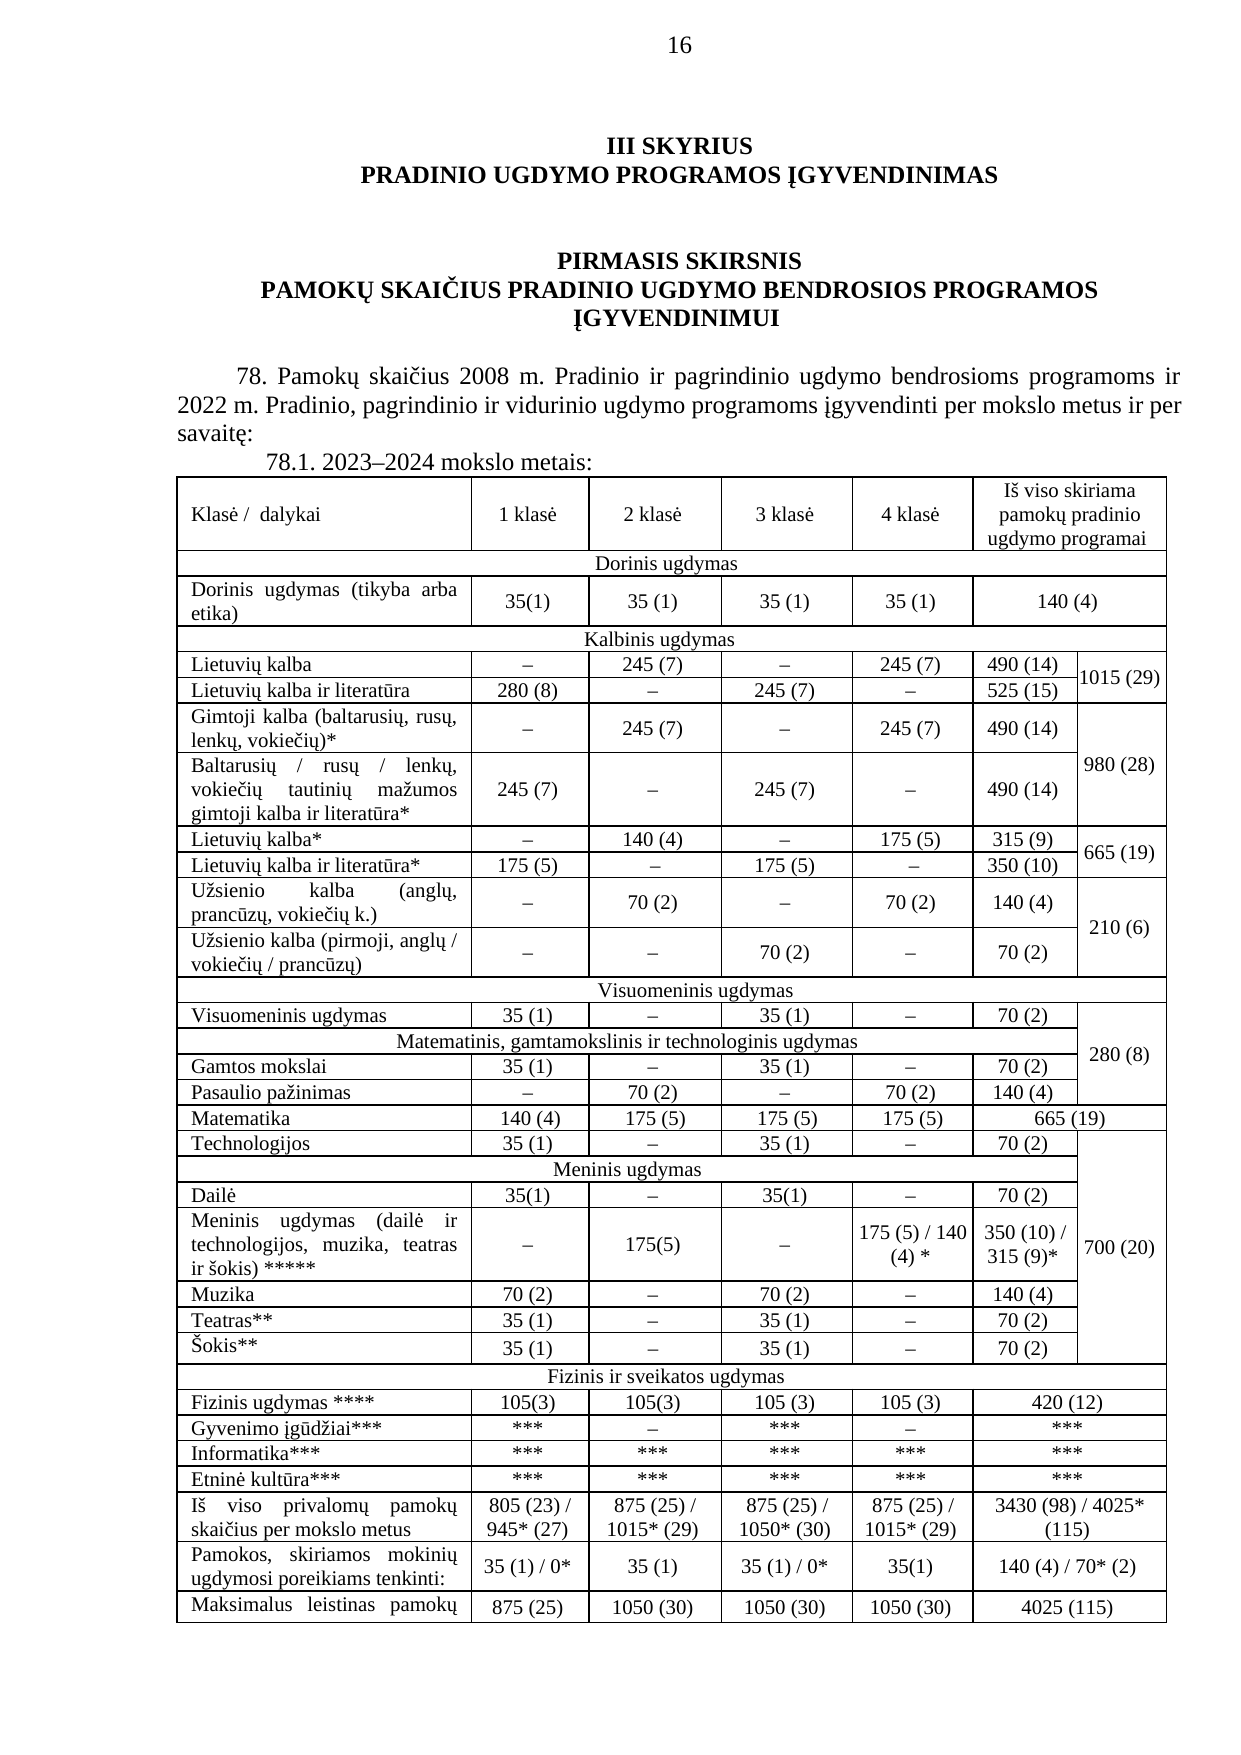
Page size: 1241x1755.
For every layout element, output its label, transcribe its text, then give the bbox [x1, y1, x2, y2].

table_cell 875 (25) / 1015* (29) [590, 1493, 721, 1541]
table_cell – [853, 1416, 972, 1440]
table_cell 70 (2) [974, 1183, 1077, 1207]
table_cell *** [974, 1416, 1166, 1440]
table_cell 875 (25) / 1015* (29) [853, 1493, 972, 1541]
table_cell Fizinis ir sveikatos ugdymas [178, 1365, 1166, 1388]
table_cell 175 (5) [722, 1106, 852, 1130]
table_header 4 klasė [853, 478, 972, 550]
table_cell Etninė kultūra*** [178, 1467, 471, 1491]
table_cell 1015 (29) [1078, 652, 1166, 702]
table_cell 105(3) [472, 1390, 588, 1414]
table_cell 175 (5) [590, 1106, 721, 1130]
table_cell Visuomeninis ugdymas [178, 978, 1166, 1002]
table_cell Lietuvių kalba ir literatūra [178, 678, 471, 702]
table_cell – [853, 1282, 972, 1306]
table_cell 105 (3) [853, 1390, 972, 1414]
table_cell – [590, 678, 721, 702]
table_cell – [853, 1003, 972, 1027]
table_cell – [472, 878, 588, 926]
table_cell 175(5) [590, 1208, 721, 1280]
table_cell – [590, 1055, 721, 1078]
table_cell 140 (4) [590, 827, 721, 851]
table_cell 70 (2) [974, 1333, 1077, 1363]
table_cell 35 (1) [722, 1308, 852, 1332]
table_cell 35(1) [472, 577, 588, 625]
table_cell – [722, 652, 852, 676]
table_cell Fizinis ugdymas **** [178, 1390, 471, 1414]
table_cell 315 (9) [974, 827, 1077, 851]
table_cell 35(1) [722, 1183, 852, 1207]
table_cell Matematinis, gamtamokslinis ir technologinis ugdymas [178, 1029, 1077, 1053]
table_cell 140 (4) [472, 1106, 588, 1130]
table_cell 140 (4) [974, 878, 1077, 926]
table_cell – [590, 1131, 721, 1155]
table_cell 105(3) [590, 1390, 721, 1414]
table_header 1 klasė [472, 478, 588, 550]
table_cell 35 (1) [722, 1333, 852, 1363]
table_cell – [853, 678, 972, 702]
table_cell *** [590, 1441, 721, 1465]
table_cell – [853, 1131, 972, 1155]
table_cell Informatika*** [178, 1441, 471, 1465]
table_cell – [722, 1208, 852, 1280]
table_cell 245 (7) [590, 652, 721, 676]
table_cell Dailė [178, 1183, 471, 1207]
table_cell 1050 (30) [590, 1592, 721, 1622]
table_cell 140 (4) [974, 1080, 1077, 1104]
table_cell 70 (2) [974, 1308, 1077, 1332]
table_cell *** [472, 1416, 588, 1440]
table_cell 35 (1) [472, 1003, 588, 1027]
table_cell Visuomeninis ugdymas [178, 1003, 471, 1027]
table_cell 490 (14) [974, 753, 1077, 825]
table_cell 280 (8) [472, 678, 588, 702]
table_cell – [472, 1080, 588, 1104]
table_cell – [472, 652, 588, 676]
table_header Iš viso skiriama pamokų pradinio ugdymo programai [974, 478, 1166, 550]
table_cell 665 (19) [1078, 827, 1166, 877]
table_cell *** [974, 1441, 1166, 1465]
table_cell 70 (2) [722, 1282, 852, 1306]
text PIRMASIS SKIRSNIS [177, 246, 1182, 275]
table_cell 490 (14) [974, 704, 1077, 752]
table_cell 245 (7) [722, 753, 852, 825]
table_cell Iš viso privalomų pamokų skaičius per mokslo metus [178, 1493, 471, 1541]
table_cell 70 (2) [472, 1282, 588, 1306]
table_cell 350 (10) [974, 853, 1077, 877]
table_cell 140 (4) / 70* (2) [974, 1542, 1166, 1590]
table_cell – [853, 1055, 972, 1078]
table_cell Užsienio kalba (pirmoji, anglų / vokiečių / prancūzų) [178, 928, 471, 976]
table_cell 175 (5) [853, 1106, 972, 1130]
table_cell 875 (25) / 1050* (30) [722, 1493, 852, 1541]
table_cell 70 (2) [974, 1003, 1077, 1027]
table_cell – [590, 1333, 721, 1363]
table_cell Dorinis ugdymas (tikyba arba etika) [178, 577, 471, 625]
table_cell 35(1) [853, 1542, 972, 1590]
text PRADINIO UGDYMO PROGRAMOS ĮGYVENDINIMAS [177, 160, 1182, 188]
table_cell – [472, 928, 588, 976]
table_cell – [722, 878, 852, 926]
table_cell 175 (5) [722, 853, 852, 877]
table_cell 35 (1) [722, 1003, 852, 1027]
table_cell 70 (2) [853, 1080, 972, 1104]
table_cell – [853, 1308, 972, 1332]
table_cell 3430 (98) / 4025* (115) [974, 1493, 1166, 1541]
table_cell 70 (2) [974, 1055, 1077, 1078]
table_cell – [590, 928, 721, 976]
table_cell 175 (5) [472, 853, 588, 877]
table_cell 350 (10) / 315 (9)* [974, 1208, 1077, 1280]
table_cell 665 (19) [974, 1106, 1166, 1130]
table_cell Gimtoji kalba (baltarusių, rusų, lenkų, vokiečių)* [178, 704, 471, 752]
table_cell *** [853, 1467, 972, 1491]
table_cell 525 (15) [974, 678, 1077, 702]
table_cell 35 (1) [472, 1333, 588, 1363]
table_cell 35 (1) [722, 577, 852, 625]
table_cell 35 (1) [590, 577, 721, 625]
table_cell *** [853, 1441, 972, 1465]
table_cell 140 (4) [974, 577, 1166, 625]
table_cell – [590, 1416, 721, 1440]
table_cell 70 (2) [974, 1131, 1077, 1155]
table_header Klasė / dalykai [178, 478, 471, 550]
table_cell 245 (7) [722, 678, 852, 702]
table_header 3 klasė [722, 478, 852, 550]
text III SKYRIUS [177, 131, 1182, 160]
table_cell 210 (6) [1078, 878, 1166, 976]
table_cell 70 (2) [590, 1080, 721, 1104]
table_cell 70 (2) [590, 878, 721, 926]
text 78.1. 2023–2024 mokslo metais: [177, 447, 1182, 476]
table_cell 35 (1) [853, 577, 972, 625]
table_cell – [472, 1208, 588, 1280]
table_cell Lietuvių kalba* [178, 827, 471, 851]
table_cell 245 (7) [590, 704, 721, 752]
table_cell Šokis** [178, 1333, 471, 1363]
table_cell Meninis ugdymas [178, 1157, 1077, 1181]
table_cell – [590, 1308, 721, 1332]
table_cell – [853, 1333, 972, 1363]
table_cell 35(1) [472, 1183, 588, 1207]
table_cell Technologijos [178, 1131, 471, 1155]
table_cell 70 (2) [974, 928, 1077, 976]
table_cell 280 (8) [1078, 1003, 1166, 1104]
table_cell *** [590, 1467, 721, 1491]
table_cell Gamtos mokslai [178, 1055, 471, 1078]
table_cell – [722, 704, 852, 752]
table_cell 980 (28) [1078, 704, 1166, 825]
text 78. Pamokų skaičius 2008 m. Pradinio ir pagrindinio ugdymo bendrosioms programoms ir 2022 m. Pradinio, pagrindinio ir vidurinio ugdymo programoms įgyvendinti per mokslo metus ir per savaitę: [177, 361, 1182, 447]
table_cell – [853, 1183, 972, 1207]
table_cell 35 (1) [472, 1308, 588, 1332]
table_cell 35 (1) / 0* [722, 1542, 852, 1590]
table_cell – [590, 753, 721, 825]
table_cell – [722, 1080, 852, 1104]
table_cell Lietuvių kalba [178, 652, 471, 676]
table_cell *** [722, 1467, 852, 1491]
table_cell Muzika [178, 1282, 471, 1306]
table_cell 140 (4) [974, 1282, 1077, 1306]
table_cell 805 (23) / 945* (27) [472, 1493, 588, 1541]
table_cell – [590, 1282, 721, 1306]
table_cell 490 (14) [974, 652, 1077, 676]
table_header 2 klasė [590, 478, 721, 550]
table_cell – [590, 1183, 721, 1207]
table_cell 1050 (30) [722, 1592, 852, 1622]
table_cell 105 (3) [722, 1390, 852, 1414]
table_cell – [590, 853, 721, 877]
table_cell 245 (7) [853, 652, 972, 676]
table_cell Maksimalus leistinas pamokų [178, 1592, 471, 1622]
table_cell – [472, 704, 588, 752]
table_cell Matematika [178, 1106, 471, 1130]
table_cell *** [722, 1416, 852, 1440]
table_cell Kalbinis ugdymas [178, 627, 1166, 651]
table_cell Meninis ugdymas (dailė ir technologijos, muzika, teatras ir šokis) ***** [178, 1208, 471, 1280]
table_cell Baltarusių / rusų / lenkų, vokiečių tautinių mažumos gimtoji kalba ir literatūra* [178, 753, 471, 825]
table_cell Pamokos, skiriamos mokinių ugdymosi poreikiams tenkinti: [178, 1542, 471, 1590]
table_cell *** [974, 1467, 1166, 1491]
table_cell Užsienio kalba (anglų, prancūzų, vokiečių k.) [178, 878, 471, 926]
table_cell *** [472, 1467, 588, 1491]
table_cell 175 (5) [853, 827, 972, 851]
table_cell 35 (1) [590, 1542, 721, 1590]
table_cell – [590, 1003, 721, 1027]
table_cell 875 (25) [472, 1592, 588, 1622]
table_cell – [722, 827, 852, 851]
table_cell Lietuvių kalba ir literatūra* [178, 853, 471, 877]
text PAMOKŲ SKAIČIUS PRADINIO UGDYMO BENDROSIOS PROGRAMOS ĮGYVENDINIMUI [177, 275, 1182, 332]
table_cell *** [472, 1441, 588, 1465]
table_cell 1050 (30) [853, 1592, 972, 1622]
table_cell 420 (12) [974, 1390, 1166, 1414]
table_cell *** [722, 1441, 852, 1465]
table_cell 175 (5) / 140 (4) * [853, 1208, 972, 1280]
table_cell Pasaulio pažinimas [178, 1080, 471, 1104]
table_cell Dorinis ugdymas [178, 551, 1166, 575]
table_cell 35 (1) [722, 1131, 852, 1155]
table_cell 70 (2) [722, 928, 852, 976]
table_cell Gyvenimo įgūdžiai*** [178, 1416, 471, 1440]
table_cell 35 (1) [472, 1131, 588, 1155]
table_cell 35 (1) [722, 1055, 852, 1078]
table_cell – [472, 827, 588, 851]
table_cell 245 (7) [472, 753, 588, 825]
table_cell – [853, 928, 972, 976]
table_cell 700 (20) [1078, 1131, 1166, 1363]
table_cell 4025 (115) [974, 1592, 1166, 1622]
table_cell 245 (7) [853, 704, 972, 752]
table_cell Teatras** [178, 1308, 471, 1332]
table_cell 35 (1) / 0* [472, 1542, 588, 1590]
table_cell 70 (2) [853, 878, 972, 926]
table_cell – [853, 853, 972, 877]
table_cell 35 (1) [472, 1055, 588, 1078]
table_cell – [853, 753, 972, 825]
